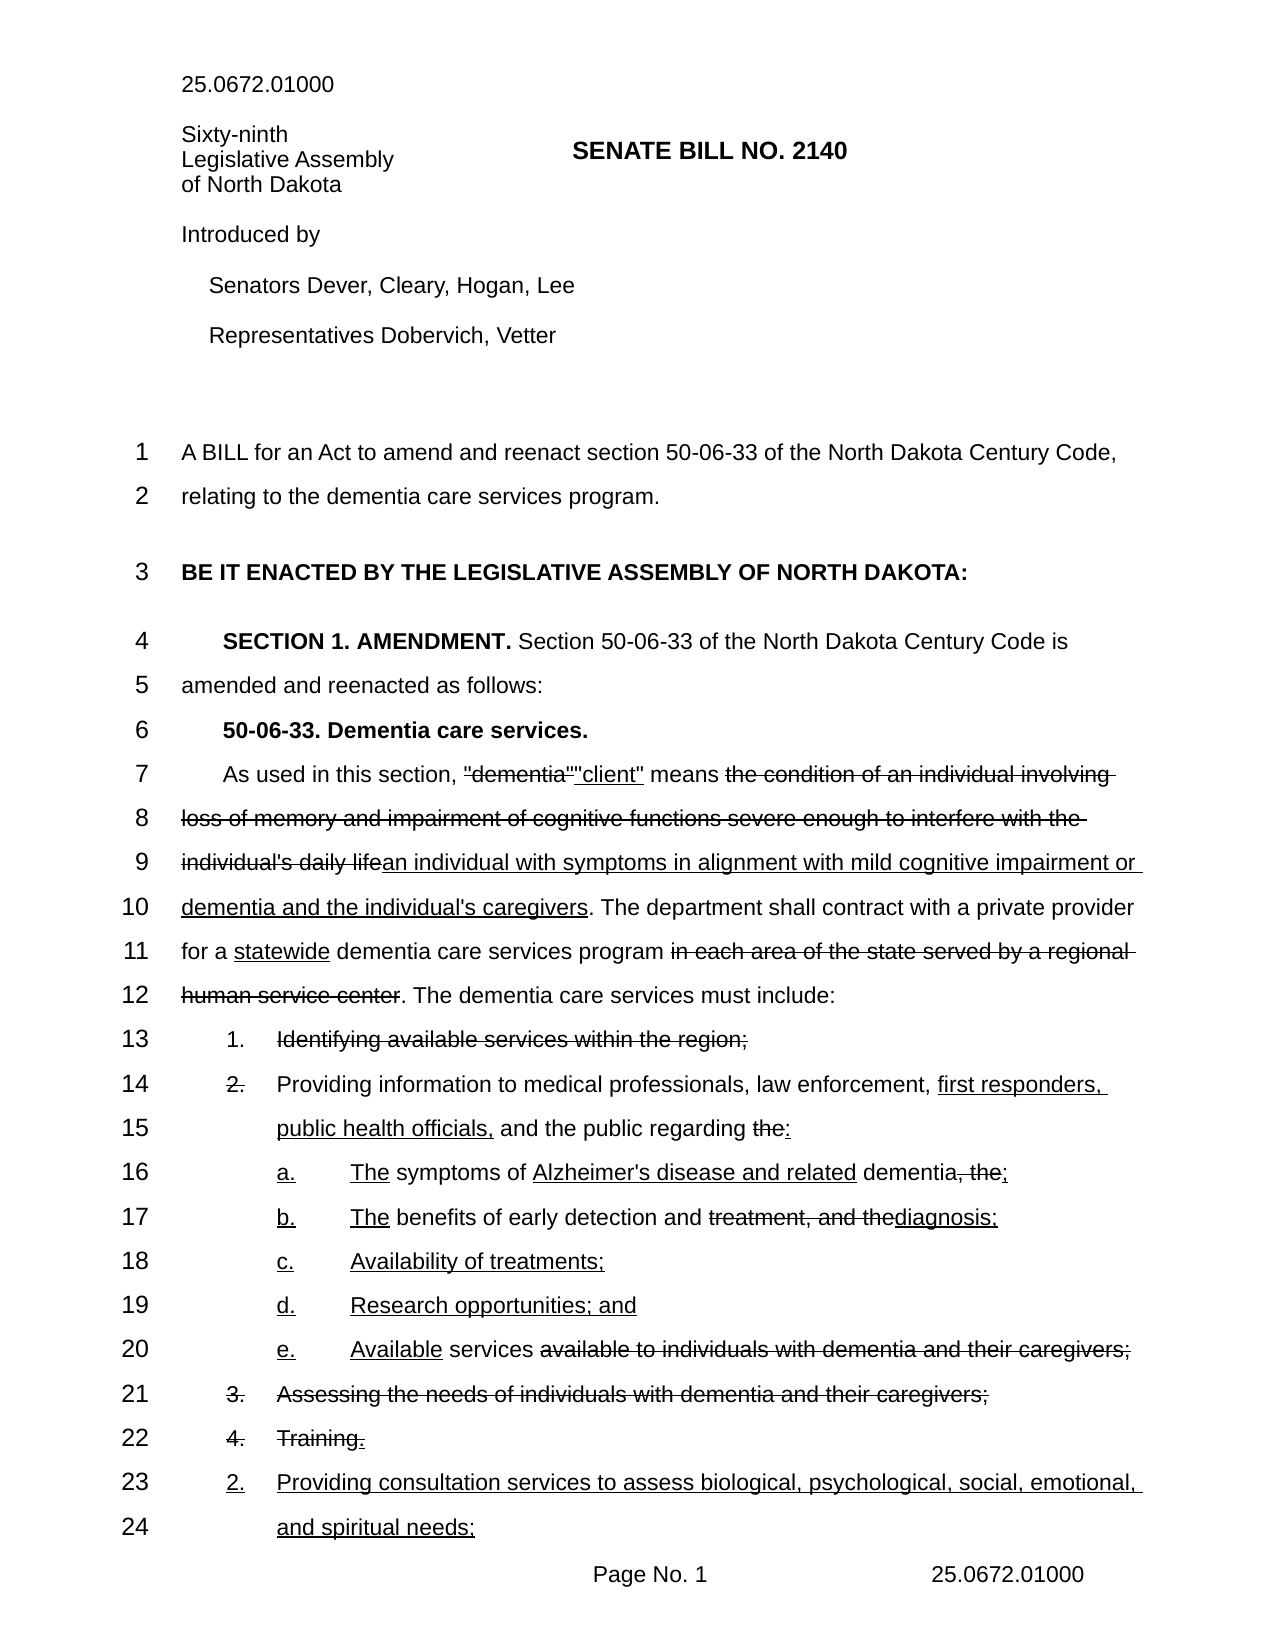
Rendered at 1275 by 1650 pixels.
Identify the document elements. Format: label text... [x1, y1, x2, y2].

text As used in this section, "dementia""client" means the condition of an individual involving loss of memory and impairment of cognitive functions severe enough to interfere with the individual's daily lifean individual with symptoms in alignment with mild cognitive impairment or dementia and the individual's caregivers. The department shall contract with a private provider for a statewide dementia care services program in each area of the state served by a regional human service center. The dementia care services must include: [181, 747, 1154, 1012]
text Legislative Assembly [181, 148, 1154, 173]
text d. Research opportunities; and [181, 1278, 1154, 1322]
subtitle 50‑06‑33. Dementia care services. [181, 703, 1154, 747]
title A BILL for an Act to amend and reenact section 50‑06‑33 of the North Dakota Century Code, relating to the dementia care services program. [181, 425, 1154, 513]
text e. Available services available to individuals with dementia and their caregivers; [181, 1322, 1154, 1367]
text of North Dakota [181, 173, 1154, 198]
text Introduced by [181, 223, 1154, 248]
text . [181, 73, 1154, 133]
text c. Availability of treatments; [181, 1234, 1154, 1278]
text a. The symptoms of Alzheimer's disease and related dementia, the; [181, 1145, 1154, 1189]
text 3. Assessing the needs of individuals with dementia and their caregivers; [181, 1367, 1154, 1411]
text 1. Identifying available services within the region; [181, 1012, 1154, 1057]
text 2. Providing consultation services to assess biological, psychological, social, emotional, and spiritual needs; [181, 1455, 1154, 1544]
title BILL NO. [565, 136, 848, 165]
text Representatives Dobervich, Vetter [208, 325, 1154, 348]
text 4. Training. [181, 1411, 1154, 1455]
text 2. Providing information to medical professionals, law enforcement, first responders, public health officials, and the public regarding the: [181, 1057, 1154, 1145]
text SECTION 1. AMENDMENT. Section 50‑06‑33 of the North Dakota Century Code is amended and reenacted as follows: [181, 614, 1154, 703]
text b. The benefits of early detection and treatment, and thediagnosis; [181, 1189, 1154, 1234]
text Senators Dever, Cleary, Hogan, Lee [208, 275, 1154, 298]
text BE IT ENACTED BY THE LEGISLATIVE ASSEMBLY OF NORTH DAKOTA: [181, 545, 1154, 589]
